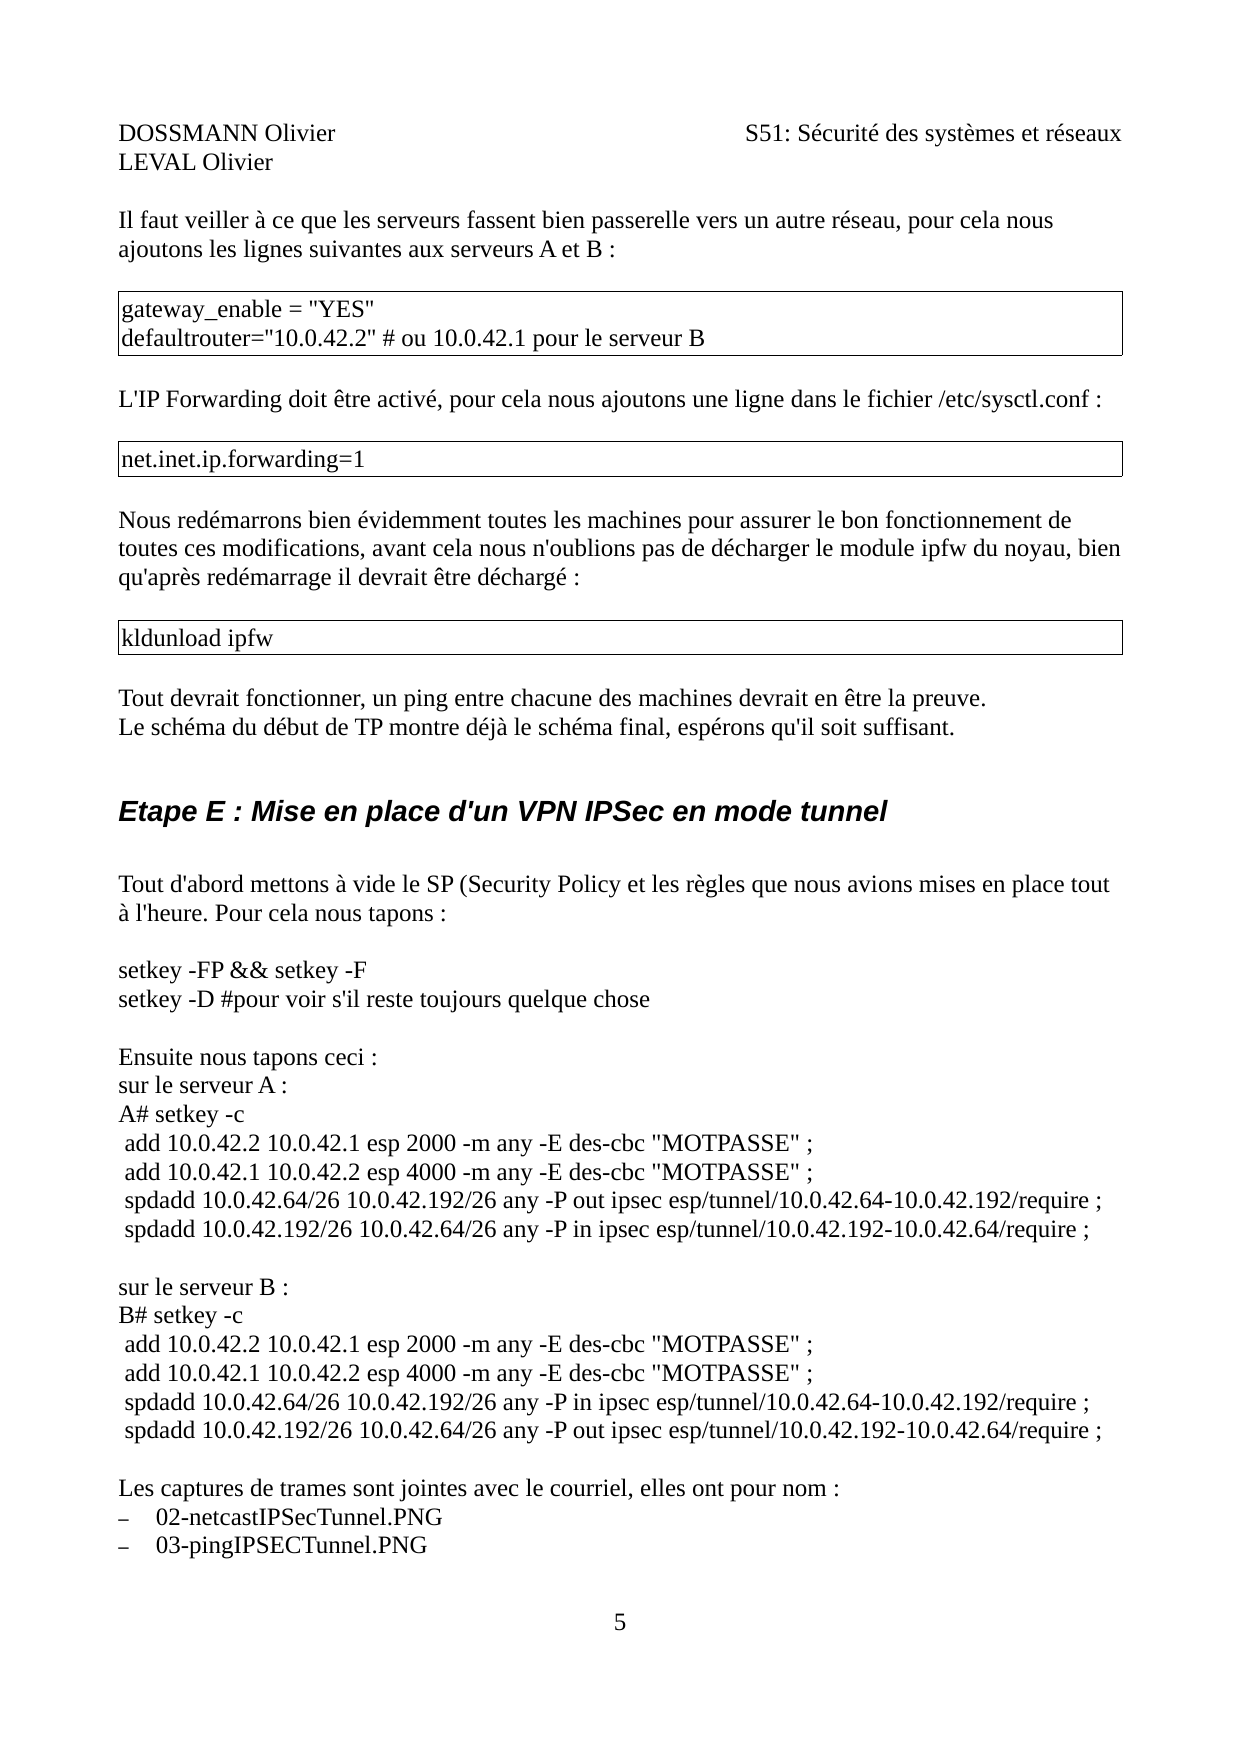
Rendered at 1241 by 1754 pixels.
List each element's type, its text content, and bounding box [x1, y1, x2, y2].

text add 10.0.42.1 10.0.42.2 esp 4000 -m any -E des-cbc "MOTPASSE" ; [118, 1358, 1122, 1387]
text Les captures de trames sont jointes avec le courriel, elles ont pour nom : [118, 1473, 1122, 1502]
text spdadd 10.0.42.64/26 10.0.42.192/26 any -P in ipsec esp/tunnel/10.0.42.64-10.0.42.192/require ; [118, 1387, 1122, 1416]
text Tout devrait fonctionner, un ping entre chacune des machines devrait en être la preuve. [118, 683, 1122, 712]
text Le schéma du début de TP montre déjà le schéma final, espérons qu'il soit suffisant. [118, 712, 1122, 741]
text Il faut veiller à ce que les serveurs fassent bien passerelle vers un autre réseau, pour cela nous ajoutons les lignes suivantes aux serveurs A et B : [118, 205, 1122, 263]
text net.inet.ip.forwarding=1 [119, 442, 1122, 476]
text setkey -FP && setkey -F [118, 956, 1122, 984]
text spdadd 10.0.42.64/26 10.0.42.192/26 any -P out ipsec esp/tunnel/10.0.42.64-10.0.42.192/require ; [118, 1186, 1122, 1214]
subtitle Etape E : Mise en place d'un VPN IPSec en mode tunnel [118, 794, 1122, 828]
text defaultrouter=''10.0.42.2'' # ou 10.0.42.1 pour le serveur B [119, 320, 1122, 355]
text setkey -D #pour voir s'il reste toujours quelque chose [118, 984, 1122, 1013]
text spdadd 10.0.42.192/26 10.0.42.64/26 any -P out ipsec esp/tunnel/10.0.42.192-10.0.42.64/require ; [118, 1416, 1122, 1444]
text gateway_enable = ''YES'' [119, 292, 1122, 320]
text A# setkey -c [118, 1099, 1122, 1128]
text Tout d'abord mettons à vide le SP (Security Policy et les règles que nous avions mises en place tout à l'heure. Pour cela nous tapons : [118, 869, 1122, 927]
text spdadd 10.0.42.192/26 10.0.42.64/26 any -P in ipsec esp/tunnel/10.0.42.192-10.0.42.64/require ; [118, 1214, 1122, 1243]
text kldunload ipfw [119, 621, 1122, 654]
list 02-netcastIPSecTunnel.PNG [118, 1502, 1122, 1531]
text Ensuite nous tapons ceci : [118, 1042, 1122, 1071]
text add 10.0.42.2 10.0.42.1 esp 2000 -m any -E des-cbc "MOTPASSE" ; [118, 1128, 1122, 1157]
text Nous redémarrons bien évidemment toutes les machines pour assurer le bon fonctionnement de toutes ces modifications, avant cela nous n'oublions pas de décharger le module ipfw du noyau, bien qu'après redémarrage il devrait être déchargé : [118, 505, 1122, 591]
text B# setkey -c [118, 1301, 1122, 1329]
text sur le serveur B : [118, 1272, 1122, 1301]
text add 10.0.42.2 10.0.42.1 esp 2000 -m any -E des-cbc "MOTPASSE" ; [118, 1329, 1122, 1358]
text add 10.0.42.1 10.0.42.2 esp 4000 -m any -E des-cbc "MOTPASSE" ; [118, 1157, 1122, 1186]
list 03-pingIPSECTunnel.PNG [118, 1531, 1122, 1559]
text sur le serveur A : [118, 1071, 1122, 1099]
text L'IP Forwarding doit être activé, pour cela nous ajoutons une ligne dans le fichier /etc/sysctl.conf : [118, 384, 1122, 412]
